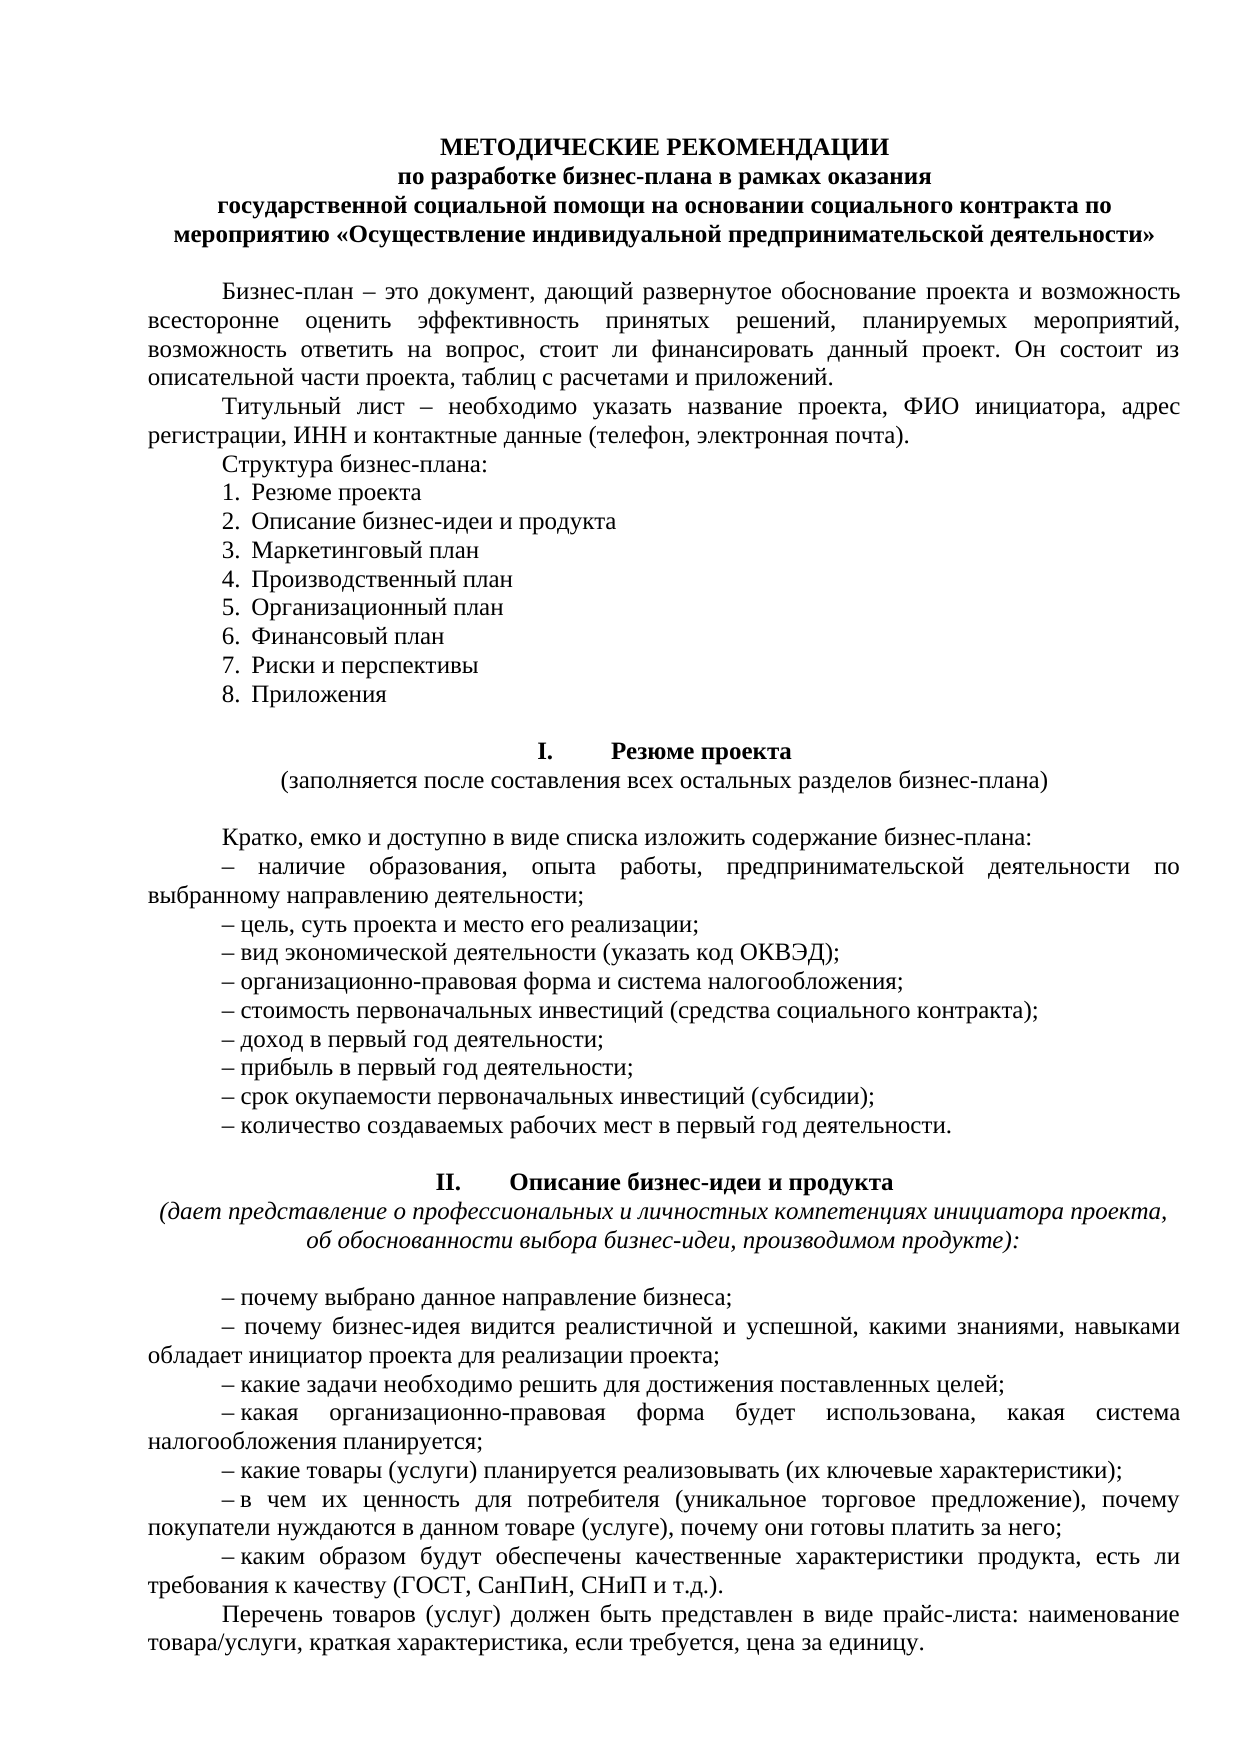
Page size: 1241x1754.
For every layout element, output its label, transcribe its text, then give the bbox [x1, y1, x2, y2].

text Перечень товаров (услуг) должен быть представлен в виде прайс-листа: наименование товара/услуги, краткая характеристика, если требуется, цена за единицу. [148, 1599, 1181, 1656]
text – прибыль в первый год деятельности; [148, 1052, 1181, 1081]
text – доход в первый год деятельности; [148, 1024, 1181, 1052]
list Маркетинговый план [148, 535, 1181, 564]
text – организационно-правовая форма и система налогообложения; [148, 966, 1181, 995]
list Приложения [148, 679, 1181, 707]
text (заполняется после составления всех остальных разделов бизнес-плана) [148, 765, 1181, 794]
text – цель, суть проекта и место его реализации; [148, 909, 1181, 937]
list Организационный план [148, 592, 1181, 621]
list Риски и перспективы [148, 650, 1181, 679]
text Титульный лист – необходимо указать название проекта, ФИО инициатора, адрес регистрации, ИНН и контактные данные (телефон, электронная почта). [148, 391, 1181, 449]
list Описание бизнес-идеи и продукта [148, 506, 1181, 535]
text – срок окупаемости первоначальных инвестиций (субсидии); [148, 1081, 1181, 1110]
text Структура бизнес-плана: [148, 449, 1181, 477]
text – каким образом будут обеспечены качественные характеристики продукта, есть ли требования к качеству (ГОСТ, СанПиН, СНиП и т.д.). [148, 1541, 1181, 1599]
list Производственный план [148, 564, 1181, 592]
list Резюме проекта [148, 477, 1181, 506]
text – какая организационно-правовая форма будет использована, какая система налогообложения планируется; [148, 1397, 1181, 1455]
text Бизнес-план – это документ, дающий развернутое обоснование проекта и возможность всесторонне оценить эффективность принятых решений, планируемых мероприятий, возможность ответить на вопрос, стоит ли финансировать данный проект. Он состоит из описательной части проекта, таблиц с расчетами и приложений. [148, 276, 1181, 391]
text МЕТОДИЧЕСКИЕ РЕКОМЕНДАЦИИ [148, 132, 1181, 161]
text – количество создаваемых рабочих мест в первый год деятельности. [148, 1110, 1181, 1139]
text – почему бизнес-идея видится реалистичной и успешной, какими знаниями, навыками обладает инициатор проекта для реализации проекта; [148, 1311, 1181, 1369]
text – вид экономической деятельности (указать код ОКВЭД); [148, 937, 1181, 966]
text – почему выбрано данное направление бизнеса; [148, 1282, 1181, 1311]
text – какие товары (услуги) планируется реализовывать (их ключевые характеристики); [148, 1455, 1181, 1484]
text – наличие образования, опыта работы, предпринимательской деятельности по выбранному направлению деятельности; [148, 851, 1181, 909]
list Описание бизнес-идеи и продукта [148, 1167, 1181, 1196]
text – какие задачи необходимо решить для достижения поставленных целей; [148, 1369, 1181, 1397]
text по разработке бизнес-плана в рамках оказания [148, 161, 1181, 190]
list Финансовый план [148, 621, 1181, 650]
text государственной социальной помощи на основании социального контракта по мероприятию «Осуществление индивидуальной предпринимательской деятельности» [148, 190, 1181, 247]
text – стоимость первоначальных инвестиций (средства социального контракта); [148, 995, 1181, 1024]
text – в чем их ценность для потребителя (уникальное торговое предложение), почему покупатели нуждаются в данном товаре (услуге), почему они готовы платить за него; [148, 1484, 1181, 1541]
text Кратко, емко и доступно в виде списка изложить содержание бизнес-плана: [148, 822, 1181, 851]
list Резюме проекта [148, 736, 1181, 765]
text (дает представление о профессиональных и личностных компетенциях инициатора проекта, об обоснованности выбора бизнес-идеи, производимом продукте): [148, 1196, 1181, 1254]
